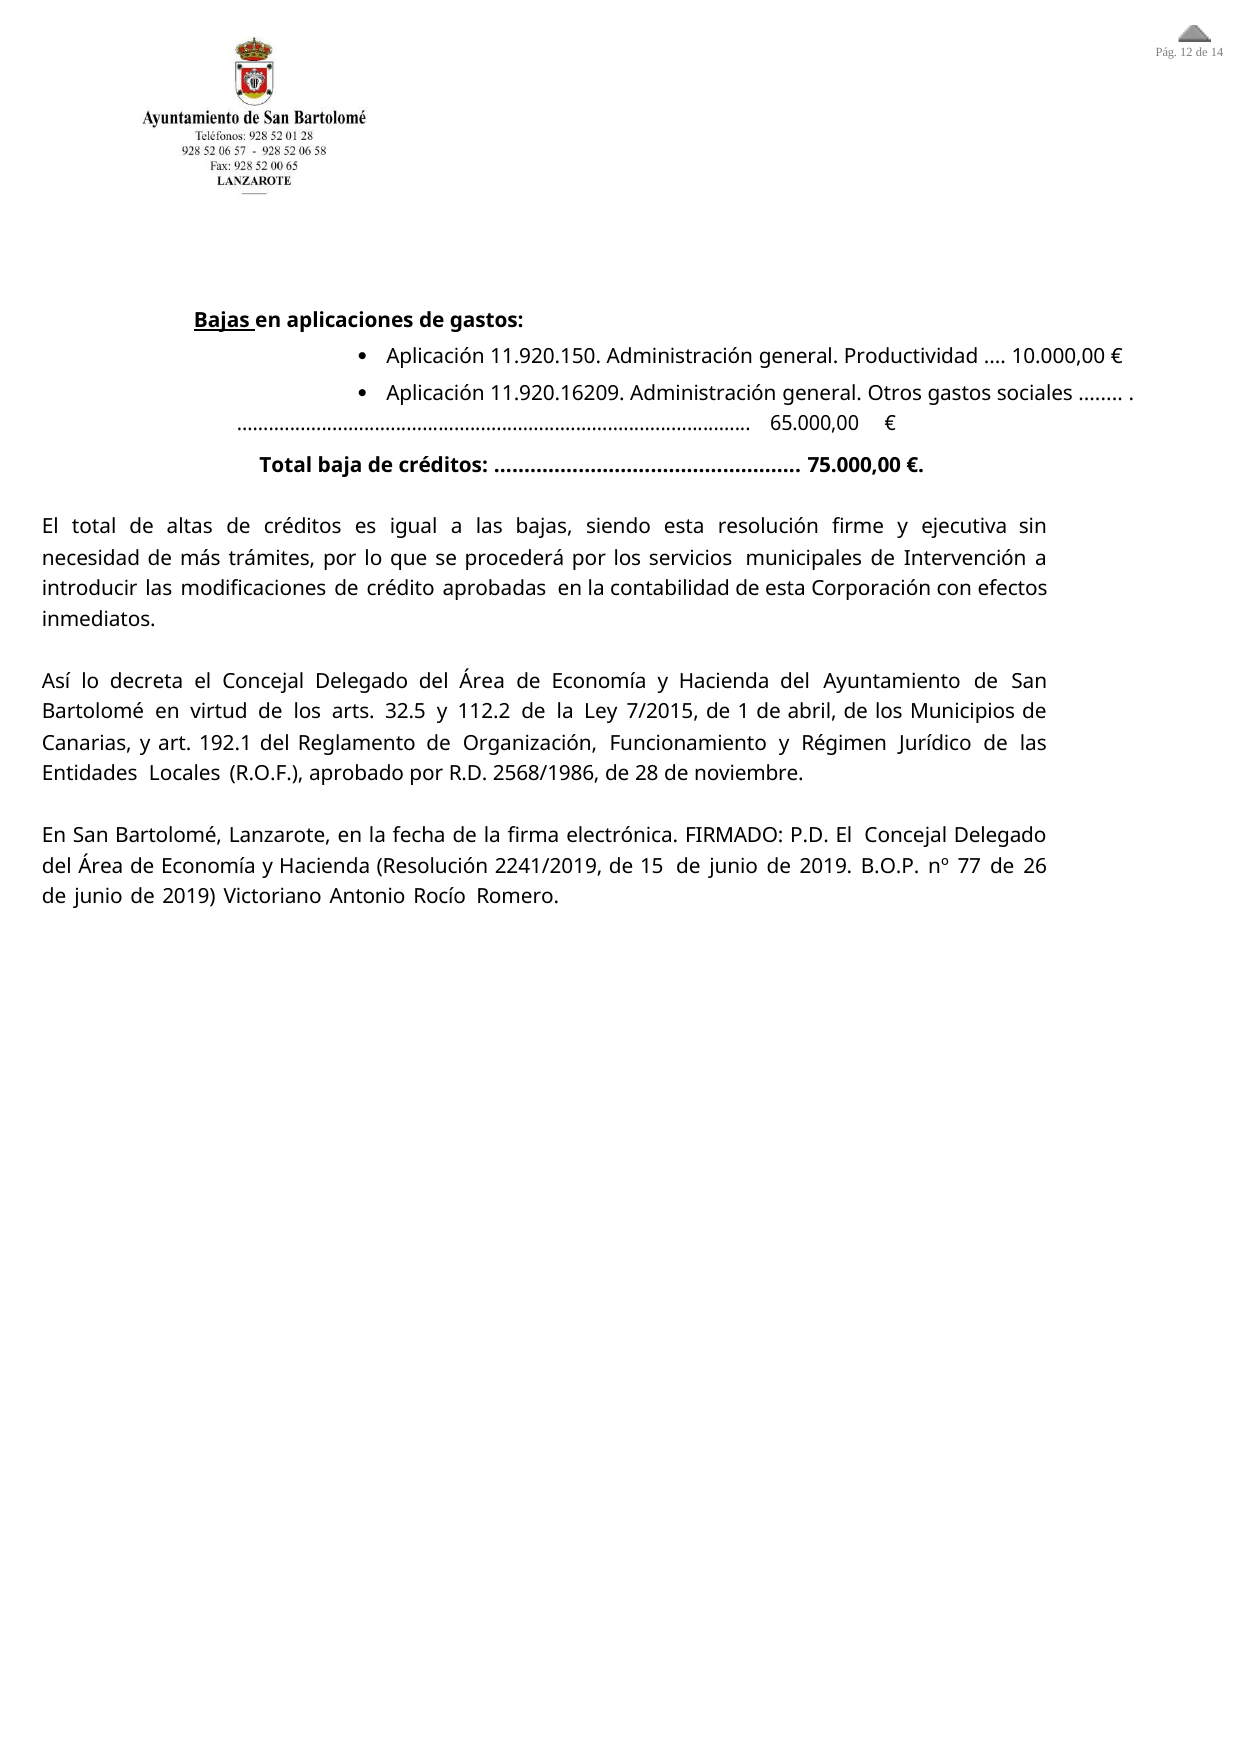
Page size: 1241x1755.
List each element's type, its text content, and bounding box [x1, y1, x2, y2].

text En San Bartolomé, Lanzarote, en la fecha de la firma electrónica. FIRMADO: P.D. El Concejal Delegado del Área de Economía y Hacienda (Resolución 2241/2019, de 15 de junio de 2019. B.O.P. nº 77 de 26 de junio de 2019) Victoriano Antonio Rocío Romero. [42, 820, 1047, 910]
list Aplicación 11.920.150. Administración general. Productividad .... 10.000,00 € [358, 342, 1236, 370]
text ................................................................................................. 65.000,00 € [237, 408, 1236, 437]
text Total baja de créditos: ................................................... 75.000,00 €. [259, 450, 1236, 479]
picture [140, 36, 369, 196]
text El total de altas de créditos es igual a las bajas, siendo esta resolución firme y ejecutiva sin necesidad de más trámites, por lo que se procederá por los servicios municipales de Intervención a introducir las modificaciones de crédito aprobadas en la contabilidad de esta Corporación con efectos inmediatos. [42, 512, 1048, 633]
text Así lo decreta el Concejal Delegado del Área de Economía y Hacienda del Ayuntamiento de San Bartolomé en virtud de los arts. 32.5 y 112.2 de la Ley 7/2015, de 1 de abril, de los Municipios de Canarias, y art. 192.1 del Reglamento de Organización, Funcionamiento y Régimen Jurídico de las Entidades Locales (R.O.F.), aprobado por R.D. 2568/1986, de 28 de noviembre. [42, 666, 1047, 787]
text Bajas en aplicaciones de gastos: [194, 305, 1236, 333]
picture [1177, 25, 1211, 42]
list Aplicación 11.920.16209. Administración general. Otros gastos sociales ........ . [358, 378, 1236, 406]
